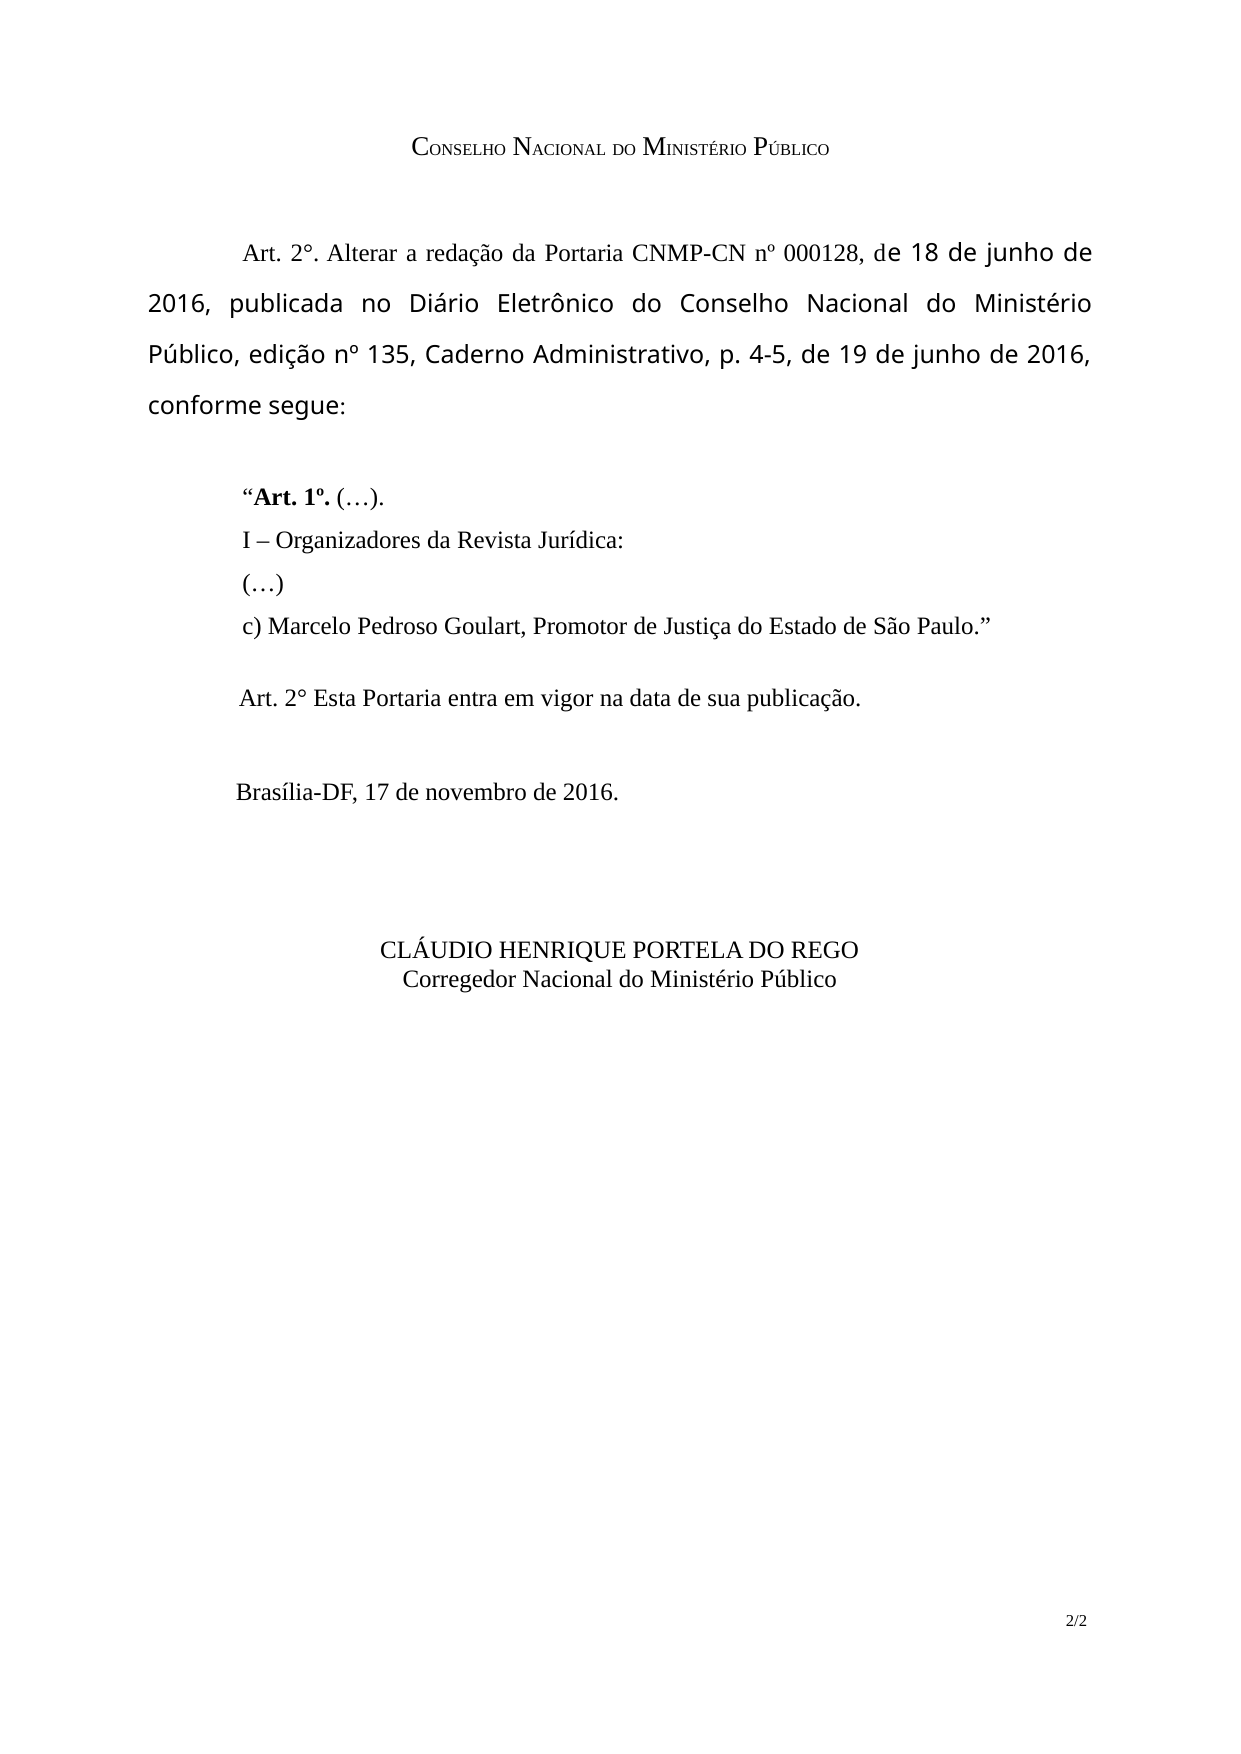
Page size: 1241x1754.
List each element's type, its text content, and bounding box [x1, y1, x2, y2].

text Corregedor Nacional do Ministério Público [146, 964, 1093, 993]
text (…) [148, 568, 1093, 597]
text Art. 2°. Alterar a redação da Portaria CNMP-CN nº 000128, de 18 de junho de 2016, publicada no Diário Eletrônico do Conselho Nacional do Ministério Público, edição nº 135, Caderno Administrativo, p. 4-5, de 19 de junho de 2016, conforme segue: [148, 234, 1093, 422]
text c) Marcelo Pedroso Goulart, Promotor de Justiça do Estado de São Paulo.” [148, 611, 1093, 640]
text I – Organizadores da Revista Jurídica: [148, 525, 1093, 554]
text Art. 2° Esta Portaria entra em vigor na data de sua publicação. [148, 683, 1093, 712]
text “Art. 1º. (…). [148, 482, 1093, 511]
text CLÁUDIO HENRIQUE PORTELA DO REGO [146, 935, 1093, 964]
text Brasília-DF, 17 de novembro de 2016. [148, 777, 1093, 806]
